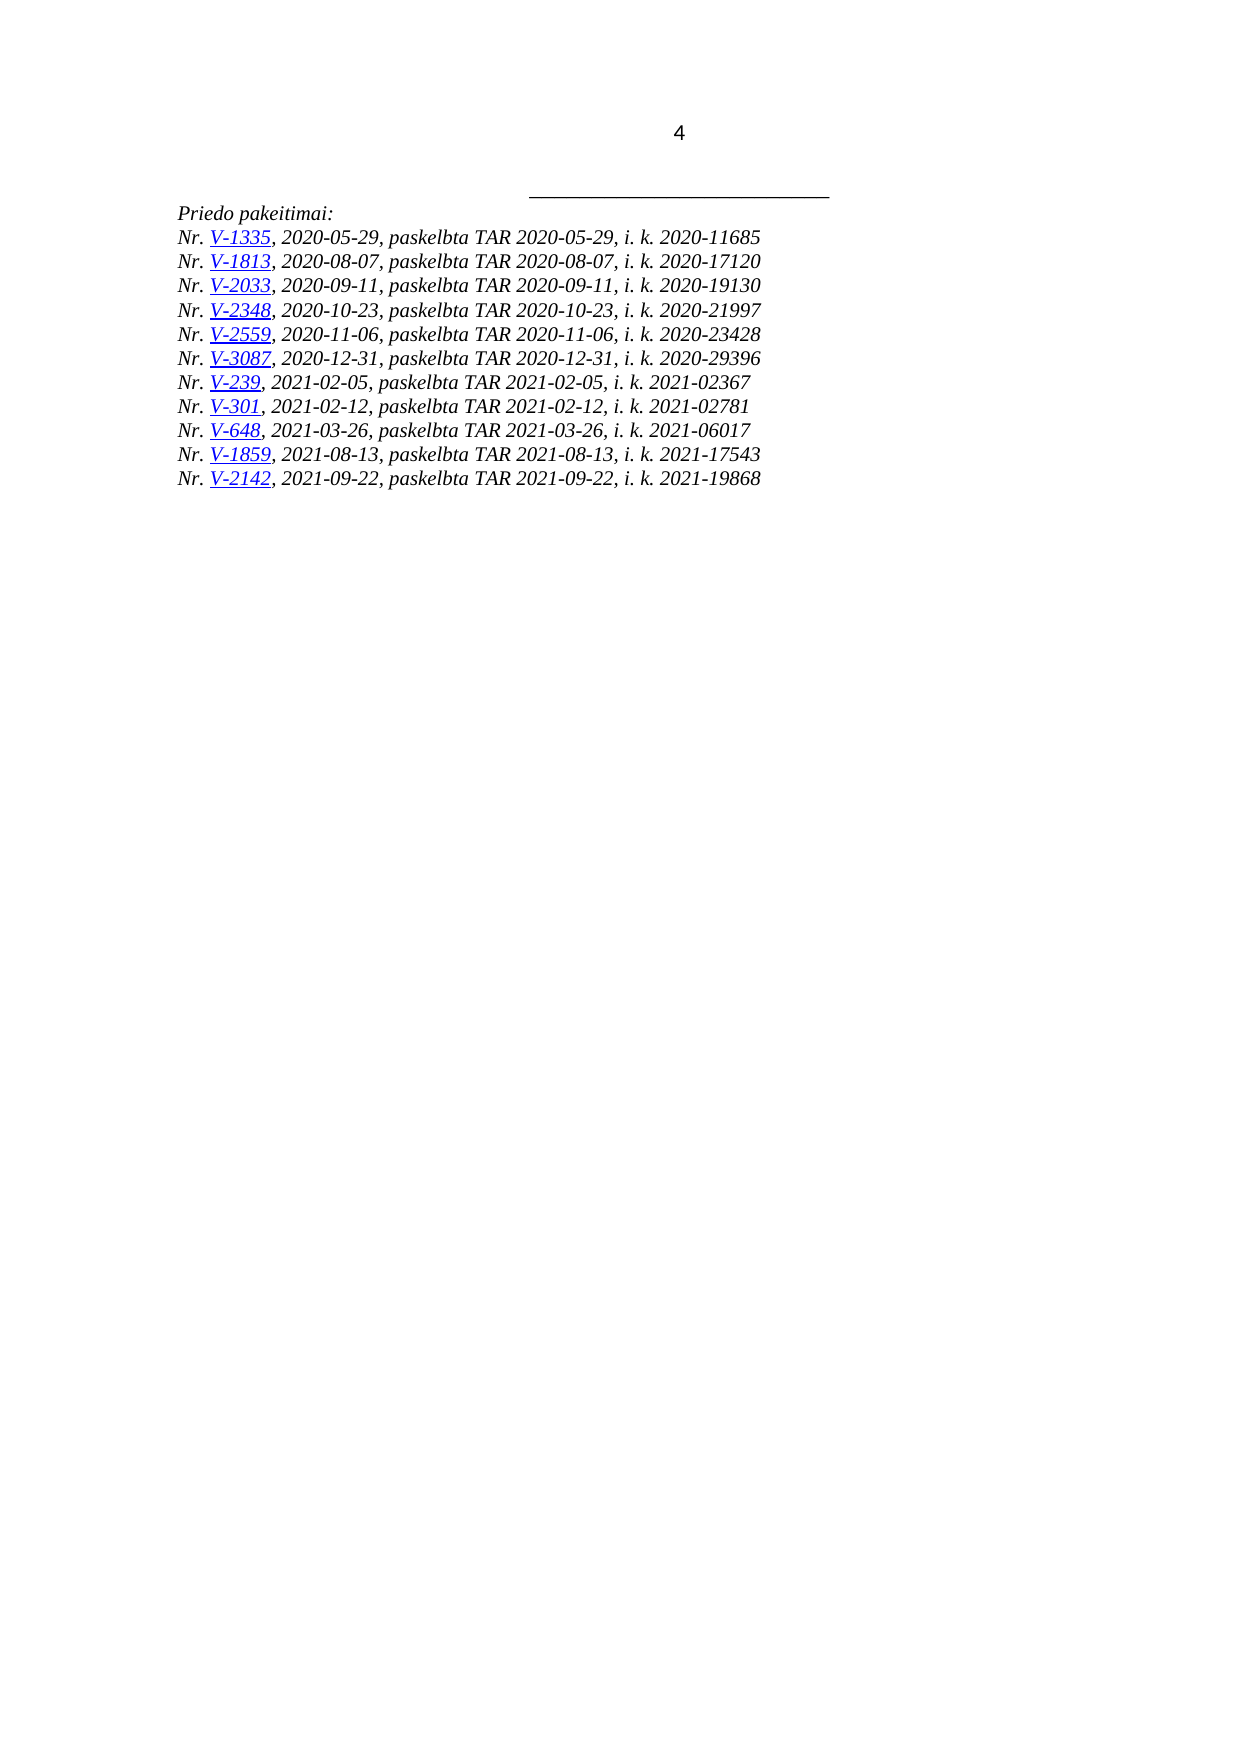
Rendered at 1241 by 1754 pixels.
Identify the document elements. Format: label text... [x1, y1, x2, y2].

text Nr. V-2559, 2020-11-06, paskelbta TAR 2020-11-06, i. k. 2020-23428 [177, 322, 1181, 346]
text Nr. V-1335, 2020-05-29, paskelbta TAR 2020-05-29, i. k. 2020-11685 [177, 225, 1181, 249]
text Nr. V-301, 2021-02-12, paskelbta TAR 2021-02-12, i. k. 2021-02781 [177, 394, 1181, 418]
text Nr. V-2142, 2021-09-22, paskelbta TAR 2021-09-22, i. k. 2021-19868 [177, 466, 1181, 490]
text Nr. V-648, 2021-03-26, paskelbta TAR 2021-03-26, i. k. 2021-06017 [177, 418, 1181, 442]
text Nr. V-239, 2021-02-05, paskelbta TAR 2021-02-05, i. k. 2021-02367 [177, 370, 1181, 394]
text ________________________ [177, 172, 1181, 201]
text Nr. V-1859, 2021-08-13, paskelbta TAR 2021-08-13, i. k. 2021-17543 [177, 442, 1181, 466]
text Priedo pakeitimai: [177, 201, 1181, 225]
text Nr. V-2033, 2020-09-11, paskelbta TAR 2020-09-11, i. k. 2020-19130 [177, 273, 1181, 297]
text Nr. V-2348, 2020-10-23, paskelbta TAR 2020-10-23, i. k. 2020-21997 [177, 297, 1181, 322]
text Nr. V-1813, 2020-08-07, paskelbta TAR 2020-08-07, i. k. 2020-17120 [177, 249, 1181, 273]
text Nr. V-3087, 2020-12-31, paskelbta TAR 2020-12-31, i. k. 2020-29396 [177, 346, 1181, 370]
